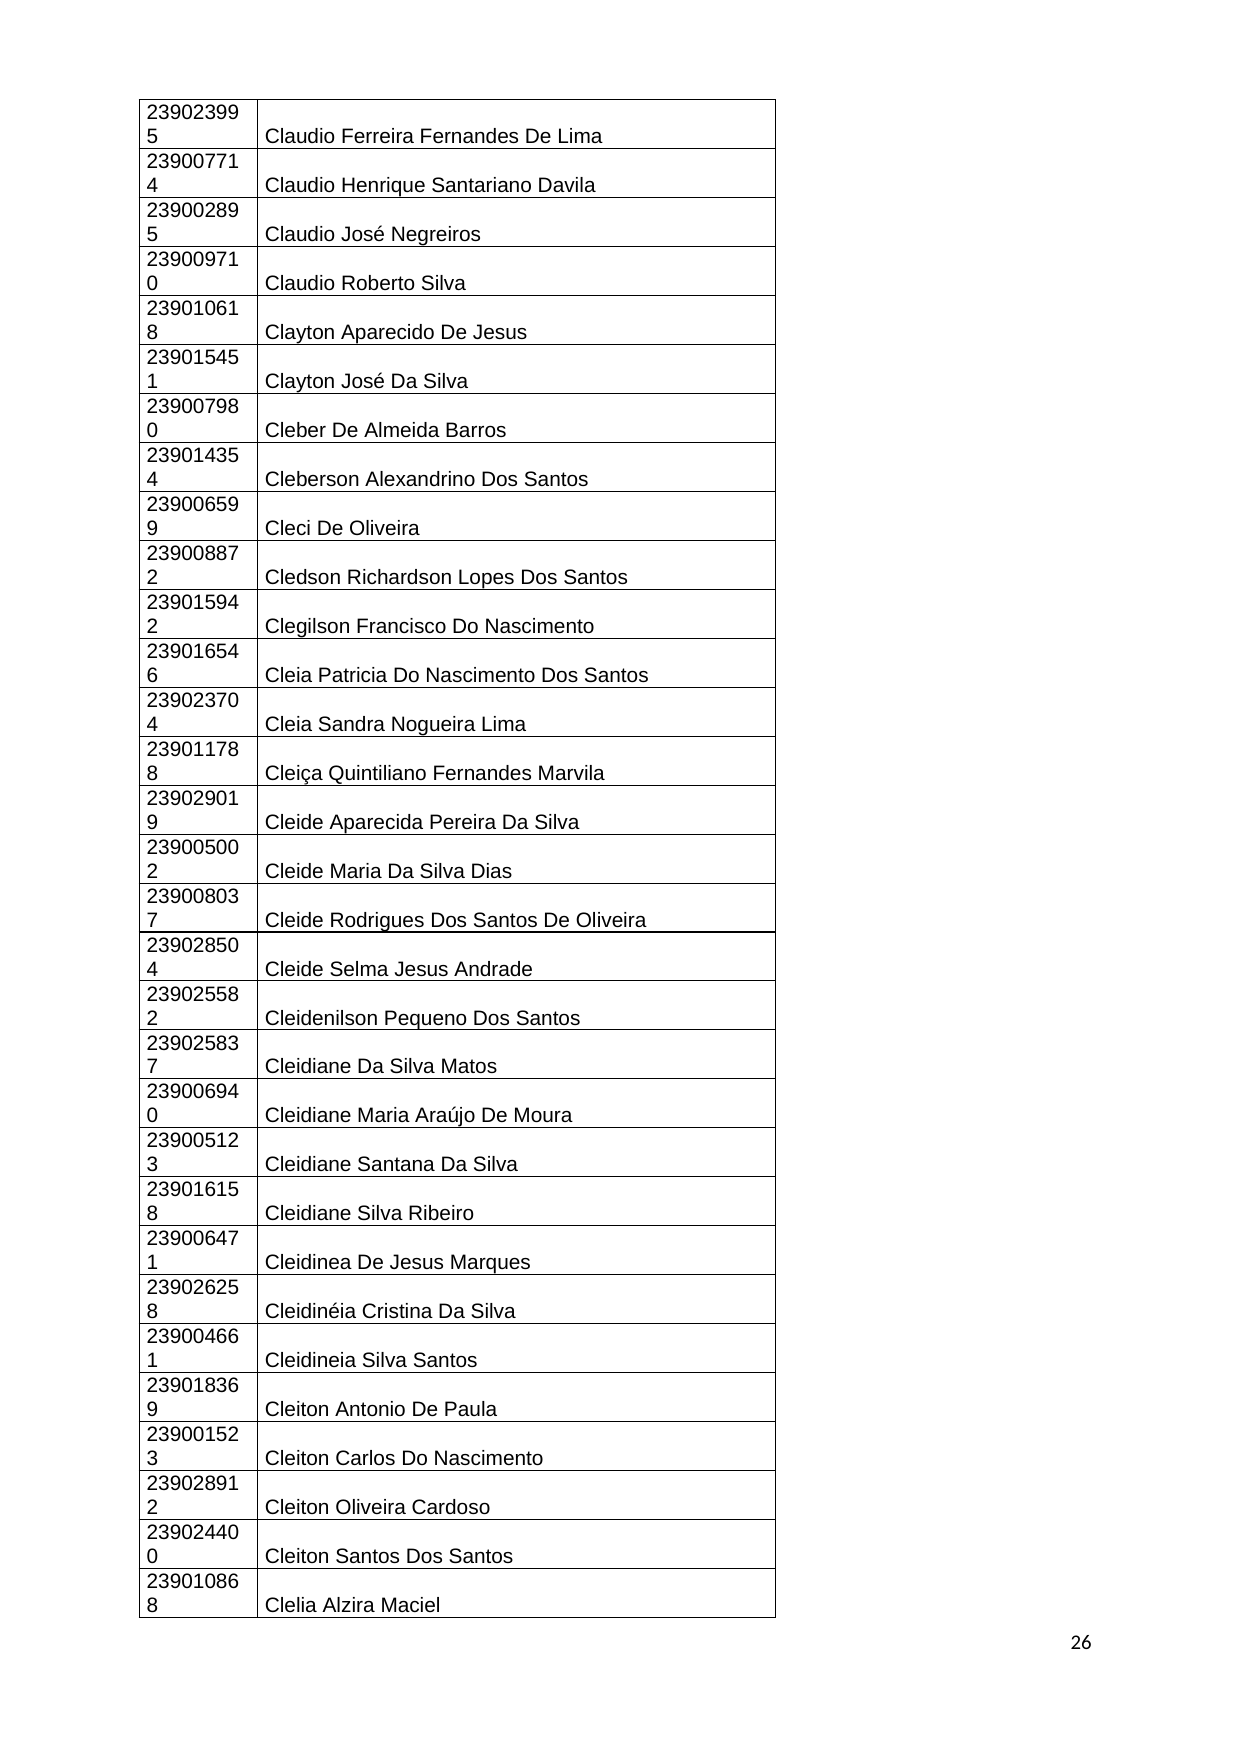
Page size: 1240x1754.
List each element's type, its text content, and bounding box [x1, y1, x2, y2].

table_cell Cleide Aparecida Pereira Da Silva [258, 786, 775, 833]
table_cell 239023704 [140, 688, 257, 736]
table_cell Cleidiane Da Silva Matos [258, 1030, 775, 1078]
table_cell 239006940 [140, 1079, 257, 1127]
table_cell 239006471 [140, 1226, 257, 1274]
table_cell 239018369 [140, 1373, 257, 1421]
table_cell 239008037 [140, 884, 257, 931]
table_cell 239026258 [140, 1275, 257, 1323]
table_cell 239005002 [140, 835, 257, 882]
table_cell 239028504 [140, 933, 257, 980]
table_cell Cleide Selma Jesus Andrade [258, 933, 775, 980]
table_cell 239024400 [140, 1520, 257, 1568]
table_cell Cleiça Quintiliano Fernandes Marvila [258, 737, 775, 784]
table_cell 239009710 [140, 247, 257, 295]
table_cell 239028912 [140, 1471, 257, 1519]
table_cell 239005123 [140, 1128, 257, 1176]
table_cell Cleiton Antonio De Paula [258, 1373, 775, 1421]
table_cell 239004661 [140, 1324, 257, 1372]
table_cell Cleidiane Maria Araújo De Moura [258, 1079, 775, 1127]
table_cell Claudio Roberto Silva [258, 247, 775, 295]
table_cell Clayton Aparecido De Jesus [258, 296, 775, 344]
table_cell Cleiton Oliveira Cardoso [258, 1471, 775, 1519]
table_cell Claudio Henrique Santariano Davila [258, 149, 775, 197]
table_cell Cleidiane Santana Da Silva [258, 1128, 775, 1176]
table_cell 239006599 [140, 492, 257, 540]
table_cell 239011788 [140, 737, 257, 784]
table_cell Cleber De Almeida Barros [258, 394, 775, 442]
table_cell Clayton José Da Silva [258, 345, 775, 393]
table_cell Cleide Maria Da Silva Dias [258, 835, 775, 882]
table_cell Cleidineia Silva Santos [258, 1324, 775, 1372]
table_cell Clelia Alzira Maciel [258, 1569, 775, 1617]
table_cell 239010868 [140, 1569, 257, 1617]
table_cell 239014354 [140, 443, 257, 491]
table_cell 239010618 [140, 296, 257, 344]
table_cell Cleiton Carlos Do Nascimento [258, 1422, 775, 1470]
table_cell Clegilson Francisco Do Nascimento [258, 590, 775, 638]
table_cell Cledson Richardson Lopes Dos Santos [258, 541, 775, 589]
table_cell Cleidenilson Pequeno Dos Santos [258, 981, 775, 1029]
table_cell 239016546 [140, 639, 257, 687]
table_cell 239029019 [140, 786, 257, 833]
table_cell Claudio José Negreiros [258, 198, 775, 246]
table_cell Cleidinea De Jesus Marques [258, 1226, 775, 1274]
table_cell 239007714 [140, 149, 257, 197]
table_cell 239015942 [140, 590, 257, 638]
table_cell Cleiton Santos Dos Santos [258, 1520, 775, 1568]
table_cell 239008872 [140, 541, 257, 589]
table_cell Cleci De Oliveira [258, 492, 775, 540]
table_cell 239002895 [140, 198, 257, 246]
table_cell 239023995 [140, 100, 257, 148]
table_cell Cleberson Alexandrino Dos Santos [258, 443, 775, 491]
table_cell 239025582 [140, 981, 257, 1029]
table_cell Cleidiane Silva Ribeiro [258, 1177, 775, 1225]
table_cell 239007980 [140, 394, 257, 442]
table_cell 239016158 [140, 1177, 257, 1225]
table_cell Cleia Patricia Do Nascimento Dos Santos [258, 639, 775, 687]
table_cell 239001523 [140, 1422, 257, 1470]
table_cell Cleide Rodrigues Dos Santos De Oliveira [258, 884, 775, 931]
table_cell Cleidinéia Cristina Da Silva [258, 1275, 775, 1323]
table_cell 239025837 [140, 1030, 257, 1078]
table_cell 239015451 [140, 345, 257, 393]
table_cell Claudio Ferreira Fernandes De Lima [258, 100, 775, 148]
table_cell Cleia Sandra Nogueira Lima [258, 688, 775, 736]
